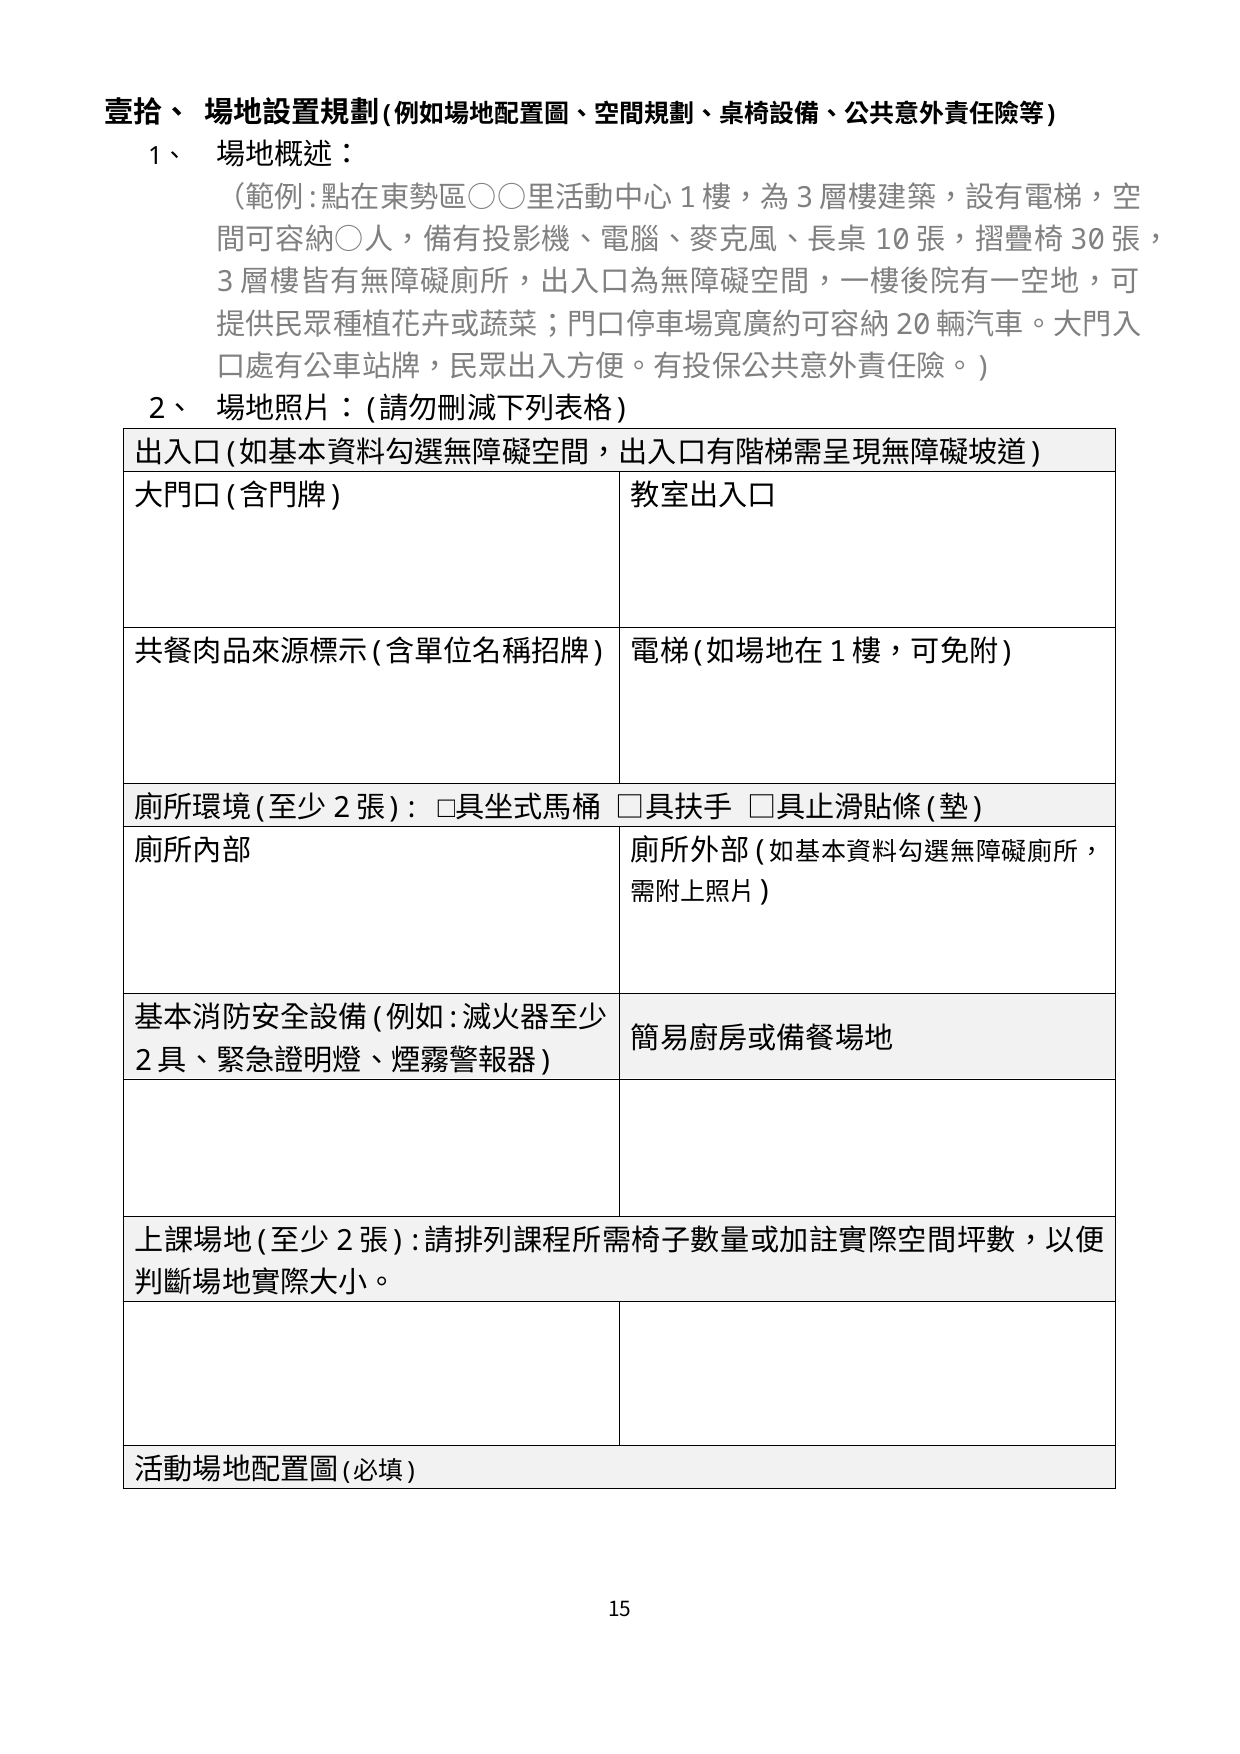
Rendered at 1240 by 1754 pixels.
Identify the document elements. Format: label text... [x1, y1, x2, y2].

list 場地照片：(請勿刪減下列表格) [148, 385, 1141, 427]
list 場地概述： [148, 131, 1141, 173]
table_cell 基本消防安全設備(例如:滅火器至少2具、緊急證明燈、煙霧警報器) [124, 994, 619, 1078]
table_cell [620, 1302, 1115, 1444]
text （範例:點在東勢區○○里活動中心1樓，為3層樓建築，設有電梯，空間可容納○人，備有投影機、電腦、麥克風、長桌10張，摺疊椅30張，3層樓皆有無障礙廁所，出入口為無障礙空間，一樓後院有一空地，可提供民眾種植花卉或蔬菜；門口停車場寬廣約可容納20輛汽車。大門入口處有公車站牌，民眾出入方便。有投保公共意外責任險。) [216, 173, 1141, 385]
table_cell 廁所內部 [124, 827, 619, 993]
table_cell 簡易廚房或備餐場地 [620, 994, 1115, 1078]
table_cell 上課場地(至少2張):請排列課程所需椅子數量或加註實際空間坪數，以便判斷場地實際大小。 [124, 1217, 1115, 1301]
table_cell 活動場地配置圖(必填) [124, 1446, 1115, 1488]
table_cell 教室出入口 [620, 472, 1115, 627]
list 場地設置規劃(例如場地配置圖、空間規劃、桌椅設備、公共意外責任險等) [104, 88, 1141, 131]
table_cell [124, 1080, 619, 1216]
table_cell 廁所外部(如基本資料勾選無障礙廁所，需附上照片) [620, 827, 1115, 993]
table_cell [620, 1080, 1115, 1216]
table_cell 電梯(如場地在1樓，可免附) [620, 628, 1115, 782]
table_cell 大門口(含門牌) [124, 472, 619, 627]
table_cell 廁所環境(至少2張): □具坐式馬桶 □具扶手 □具止滑貼條(墊) [124, 784, 1115, 826]
table_cell 共餐肉品來源標示(含單位名稱招牌) [124, 628, 619, 782]
table_header 出入口(如基本資料勾選無障礙空間，出入口有階梯需呈現無障礙坡道) [124, 429, 1115, 471]
table_cell [124, 1302, 619, 1444]
